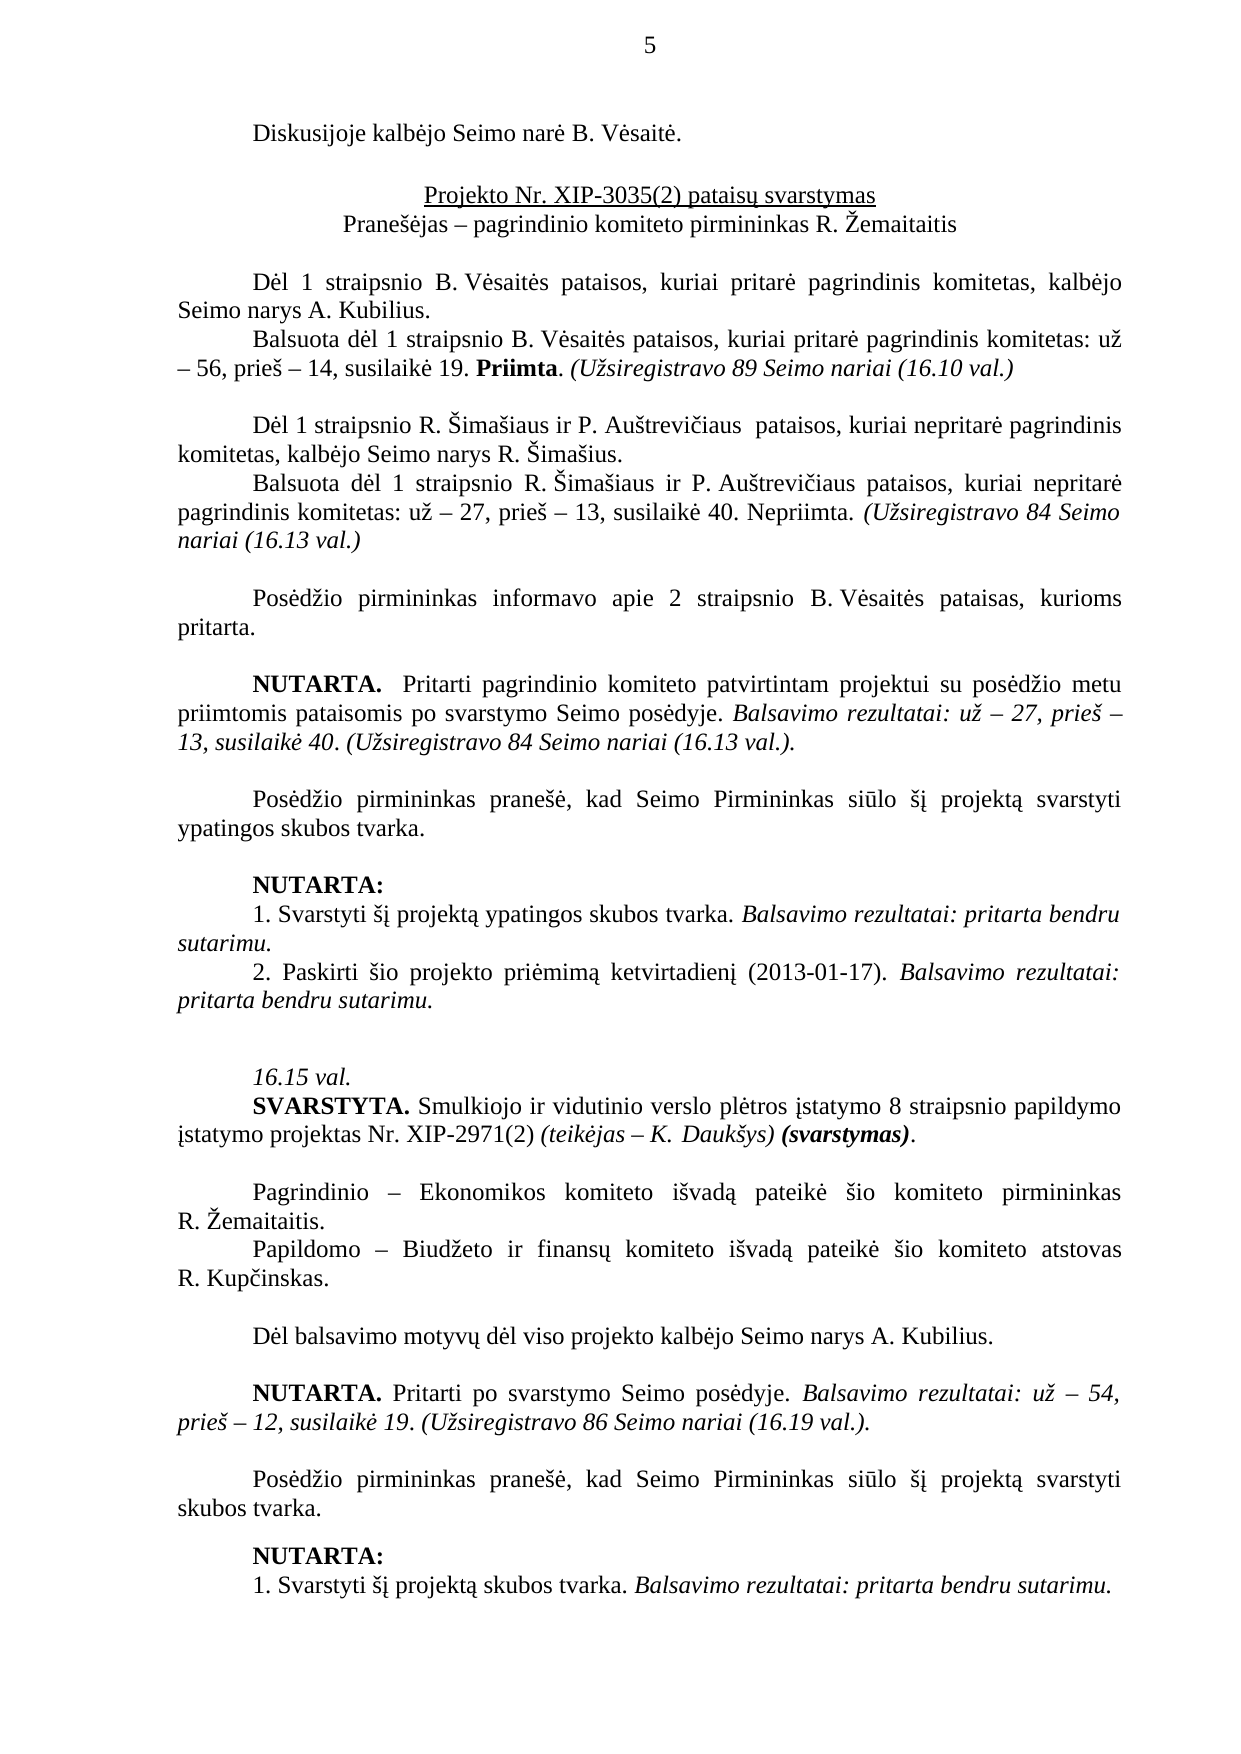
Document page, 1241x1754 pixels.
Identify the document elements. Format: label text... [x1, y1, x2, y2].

text Dėl 1 straipsnio B. Vėsaitės pataisos, kuriai pritarė pagrindinis komitetas, kalbėjo Seimo narys A. Kubilius. [177, 267, 1122, 324]
subtitle Projekto Nr. XIP-3035(2) pataisų svarstymas [177, 180, 1122, 209]
text NUTARTA. Pritarti pagrindinio komiteto patvirtintam projektui su posėdžio metu priimtomis pataisomis po svarstymo Seimo posėdyje. Balsavimo rezultatai: už – 27, prieš – 13, susilaikė 40. (Užsiregistravo 84 Seimo nariai (16.13 val.). [177, 669, 1122, 755]
text Papildomo – Biudžeto ir finansų komiteto išvadą pateikė šio komiteto atstovas R. Kupčinskas. [177, 1234, 1122, 1292]
text Balsuota dėl 1 straipsnio B. Vėsaitės pataisos, kuriai pritarė pagrindinis komitetas: už – 56, prieš – 14, susilaikė 19. Priimta. (Užsiregistravo 89 Seimo nariai (16.10 val.) [177, 324, 1122, 382]
text Dėl balsavimo motyvų dėl viso projekto kalbėjo Seimo narys A. Kubilius. [177, 1321, 1122, 1349]
text Pranešėjas – pagrindinio komiteto pirmininkas R. Žemaitaitis [177, 209, 1122, 238]
text Posėdžio pirmininkas informavo apie 2 straipsnio B. Vėsaitės pataisas, kurioms pritarta. [177, 583, 1122, 640]
text 2. Paskirti šio projekto priėmimą ketvirtadienį (2013-01-17). Balsavimo rezultatai: pritarta bendru sutarimu. [177, 957, 1122, 1014]
text 16.15 val. [177, 1062, 1122, 1091]
text Diskusijoje kalbėjo Seimo narė B. Vėsaitė. [177, 118, 1122, 147]
text NUTARTA. Pritarti po svarstymo Seimo posėdyje. Balsavimo rezultatai: už – 54, prieš – 12, susilaikė 19. (Užsiregistravo 86 Seimo nariai (16.19 val.). [177, 1378, 1122, 1436]
text SVARSTYTA. Smulkiojo ir vidutinio verslo plėtros įstatymo 8 straipsnio papildymo įstatymo projektas Nr. XIP-2971(2) (teikėjas – K. Daukšys) (svarstymas). [177, 1091, 1122, 1148]
text 1. Svarstyti šį projektą ypatingos skubos tvarka. Balsavimo rezultatai: pritarta bendru sutarimu. [177, 899, 1122, 957]
text Balsuota dėl 1 straipsnio R. Šimašiaus ir P. Auštrevičiaus pataisos, kuriai nepritarė pagrindinis komitetas: už – 27, prieš – 13, susilaikė 40. Nepriimta. (Užsiregistravo 84 Seimo nariai (16.13 val.) [177, 468, 1122, 554]
text 1. Svarstyti šį projektą skubos tvarka. Balsavimo rezultatai: pritarta bendru sutarimu. [177, 1570, 1122, 1599]
text NUTARTA: [177, 870, 1122, 899]
text Pagrindinio – Ekonomikos komiteto išvadą pateikė šio komiteto pirmininkas R. Žemaitaitis. [177, 1177, 1122, 1234]
text NUTARTA: [177, 1541, 1122, 1570]
text Posėdžio pirmininkas pranešė, kad Seimo Pirmininkas siūlo šį projektą svarstyti ypatingos skubos tvarka. [177, 784, 1122, 842]
text Dėl 1 straipsnio R. Šimašiaus ir P. Auštrevičiaus pataisos, kuriai nepritarė pagrindinis komitetas, kalbėjo Seimo narys R. Šimašius. [177, 410, 1122, 468]
text Posėdžio pirmininkas pranešė, kad Seimo Pirmininkas siūlo šį projektą svarstyti skubos tvarka. [177, 1464, 1122, 1522]
